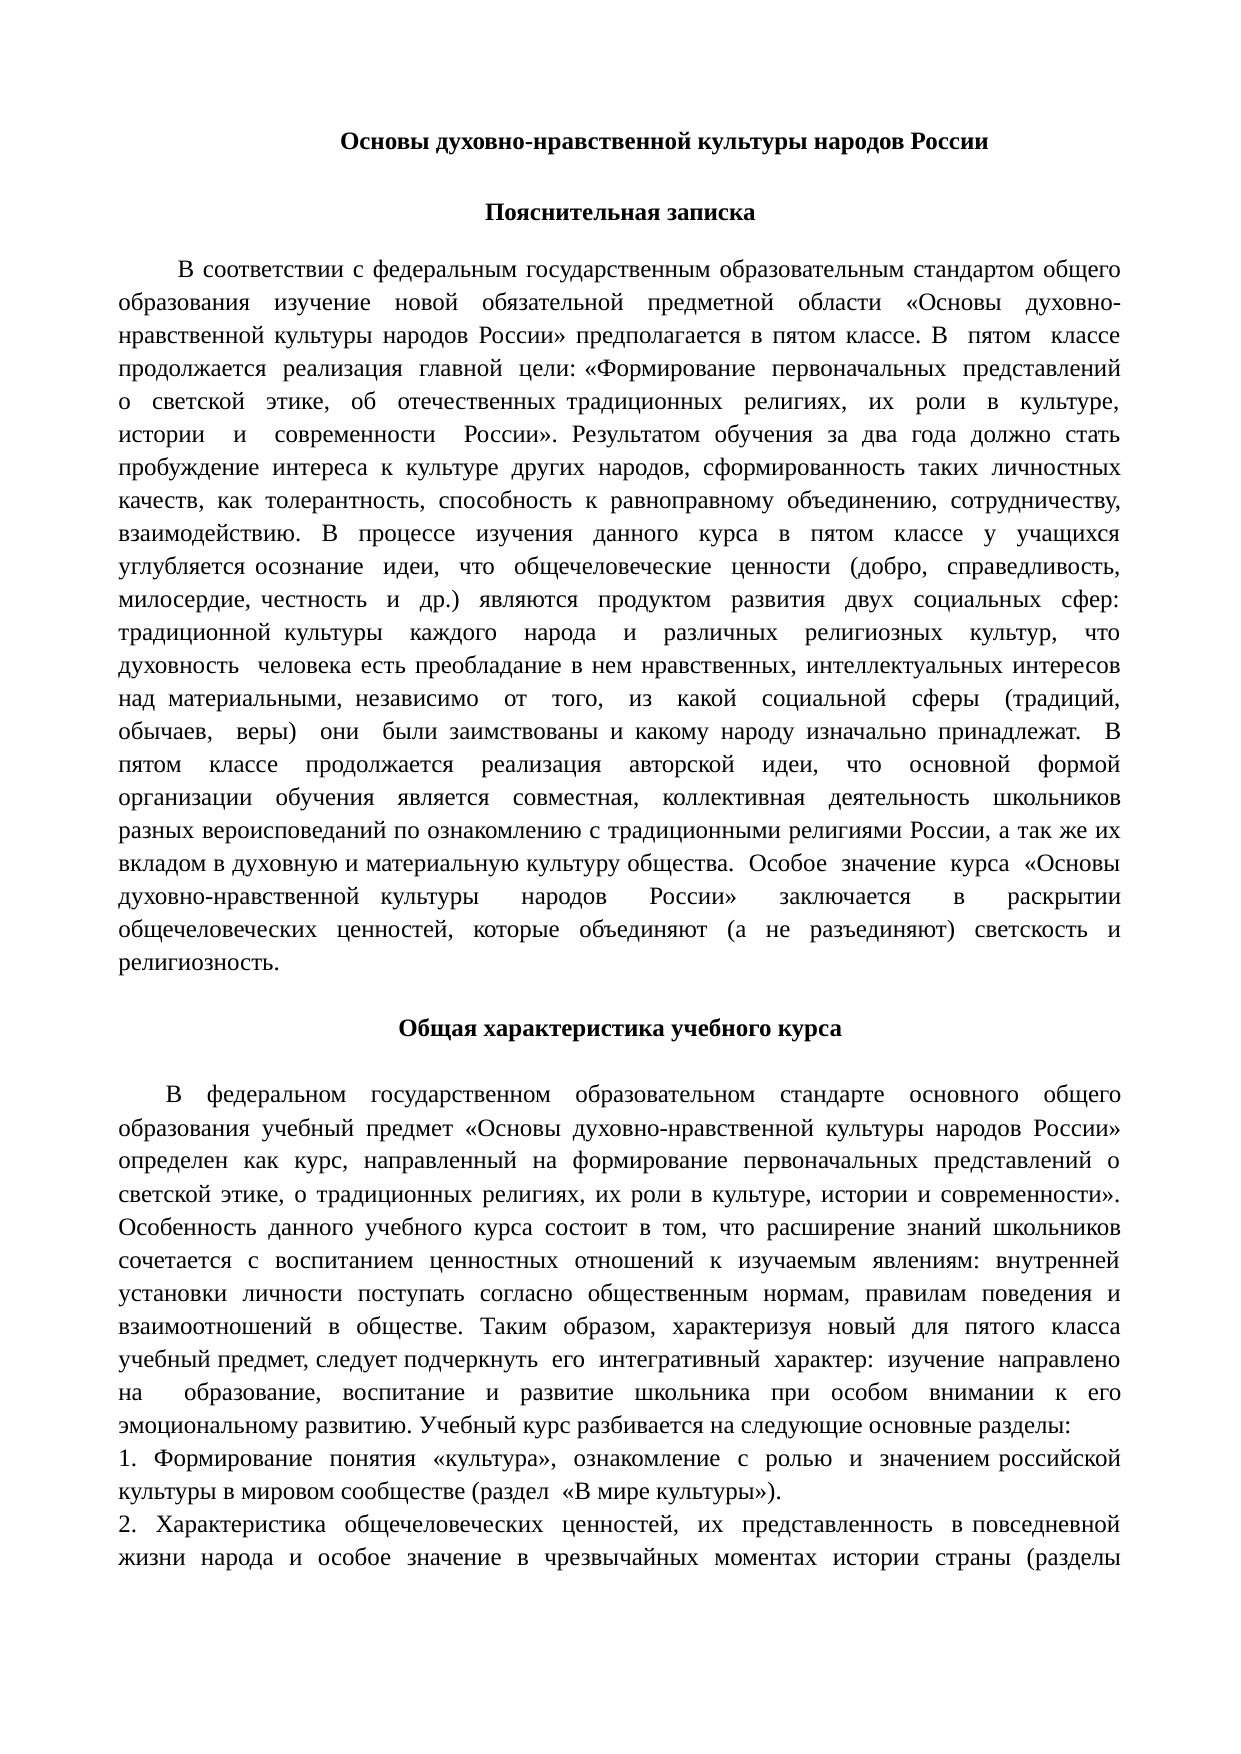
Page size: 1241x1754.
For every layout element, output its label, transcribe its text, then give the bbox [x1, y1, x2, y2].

text 1. Формирование понятия «культура», ознакомление с ролью и значением российской культуры в мировом сообществе (раздел «В мире культуры»). [118, 1443, 1122, 1504]
text В федеральном государственном образовательном стандарте основного общего образования учебный предмет «Основы духовно-нравственной культуры народов России» определен как курс, направленный на формирование первоначальных представлений о светской этике, о традиционных религиях, их роли в культуре, истории и современности». Особенность данного учебного курса состоит в том, что расширение знаний школьников сочетается с воспитанием ценностных отношений к изучаемым явлениям: внутренней установки личности поступать согласно общественным нормам, правилам поведения и взаимоотношений в обществе. Таким образом, характеризуя новый для пятого класса учебный предмет, следует подчеркнуть его интегративный характер: изучение направлено на образование, воспитание и развитие школьника при особом внимании к его эмоциональному развитию. Учебный курс разбивается на следующие основные разделы: [118, 1079, 1122, 1438]
text Общая характеристика учебного курса [118, 1013, 1122, 1042]
text 2. Характеристика общечеловеческих ценностей, их представленность в повседневной жизни народа и особое значение в чрезвычайных моментах истории страны (разделы [118, 1509, 1122, 1571]
text Пояснительная записка [118, 197, 1122, 225]
text В соответствии с федеральным государственным образовательным стандартом общего образования изучение новой обязательной предметной области «Основы духовно-нравственной культуры народов России» предполагается в пятом классе. В пятом классе продолжается реализация главной цели: «Формирование первоначальных представлений о светской этике, об отечественных традиционных религиях, их роли в культуре, истории и современности России». Результатом обучения за два года должно стать пробуждение интереса к культуре других народов, сформированность таких личностных качеств, как толерантность, способность к равноправному объединению, сотрудничеству, взаимодействию. В процессе изучения данного курса в пятом классе у учащихся углубляется осознание идеи, что общечеловеческие ценности (добро, справедливость, милосердие, честность и др.) являются продуктом развития двух социальных сфер: традиционной культуры каждого народа и различных религиозных культур, что духовность человека есть преобладание в нем нравственных, интеллектуальных интересов над материальными, независимо от того, из какой социальной сферы (традиций, обычаев, веры) они были заимствованы и какому народу изначально принадлежат. В пятом классе продолжается реализация авторской идеи, что основной формой организации обучения является совместная, коллективная деятельность школьников разных вероисповеданий по ознакомлению с традиционными религиями России, а так же их вкладом в духовную и материальную культуру общества. Особое значение курса «Основы духовно-нравственной культуры народов России» заключается в раскрытии общечеловеческих ценностей, которые объединяют (а не разъединяют) светскость и религиозность. [118, 254, 1122, 976]
text Основы духовно-нравственной культуры народов России [118, 126, 1122, 155]
